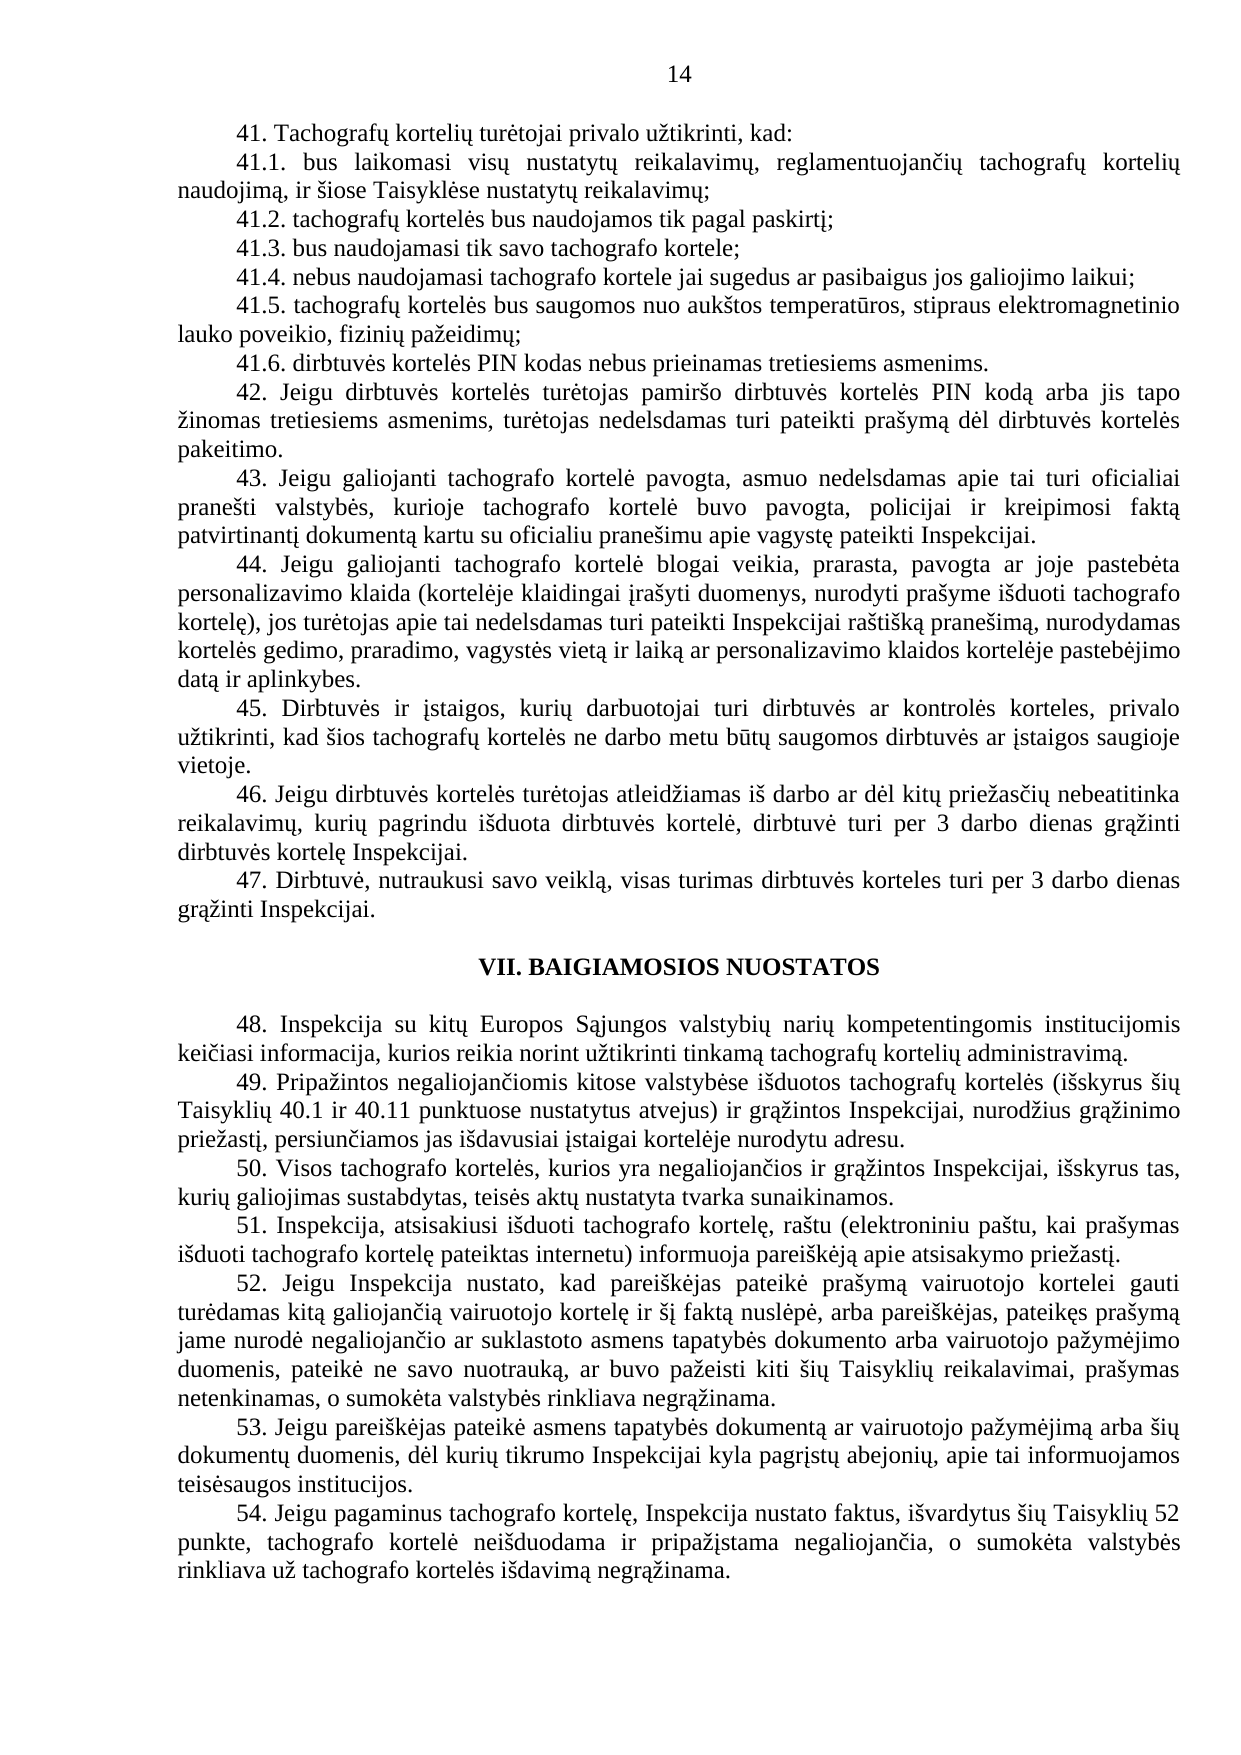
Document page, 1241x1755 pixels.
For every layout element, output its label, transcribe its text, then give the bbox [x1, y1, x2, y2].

text 54. Jeigu pagaminus tachografo kortelę, Inspekcija nustato faktus, išvardytus šių Taisyklių 52 punkte, tachografo kortelė neišduodama ir pripažįstama negaliojančia, o sumokėta valstybės rinkliava už tachografo kortelės išdavimą negrąžinama. [177, 1498, 1181, 1584]
text 41.2. tachografų kortelės bus naudojamos tik pagal paskirtį; [177, 204, 1181, 233]
text 47. Dirbtuvė, nutraukusi savo veiklą, visas turimas dirbtuvės korteles turi per 3 darbo dienas grąžinti Inspekcijai. [177, 866, 1181, 923]
text 49. Pripažintos negaliojančiomis kitose valstybėse išduotos tachografų kortelės (išskyrus šių Taisyklių 40.1 ir 40.11 punktuose nustatytus atvejus) ir grąžintos Inspekcijai, nurodžius grąžinimo priežastį, persiunčiamos jas išdavusiai įstaigai kortelėje nurodytu adresu. [177, 1067, 1181, 1153]
text 41. Tachografų kortelių turėtojai privalo užtikrinti, kad: [177, 118, 1181, 147]
text 41.1. bus laikomasi visų nustatytų reikalavimų, reglamentuojančių tachografų kortelių naudojimą, ir šiose Taisyklėse nustatytų reikalavimų; [177, 147, 1181, 204]
text VII. BAIGIAMOSIOS NUOSTATOS [177, 952, 1181, 981]
text 41.4. nebus naudojamasi tachografo kortele jai sugedus ar pasibaigus jos galiojimo laikui; [177, 262, 1181, 291]
text 42. Jeigu dirbtuvės kortelės turėtojas pamiršo dirbtuvės kortelės PIN kodą arba jis tapo žinomas tretiesiems asmenims, turėtojas nedelsdamas turi pateikti prašymą dėl dirbtuvės kortelės pakeitimo. [177, 377, 1181, 463]
text 48. Inspekcija su kitų Europos Sąjungos valstybių narių kompetentingomis institucijomis keičiasi informacija, kurios reikia norint užtikrinti tinkamą tachografų kortelių administravimą. [177, 1009, 1181, 1067]
text 50. Visos tachografo kortelės, kurios yra negaliojančios ir grąžintos Inspekcijai, išskyrus tas, kurių galiojimas sustabdytas, teisės aktų nustatyta tvarka sunaikinamos. [177, 1153, 1181, 1211]
text 41.5. tachografų kortelės bus saugomos nuo aukštos temperatūros, stipraus elektromagnetinio lauko poveikio, fizinių pažeidimų; [177, 291, 1181, 348]
text 45. Dirbtuvės ir įstaigos, kurių darbuotojai turi dirbtuvės ar kontrolės korteles, privalo užtikrinti, kad šios tachografų kortelės ne darbo metu būtų saugomos dirbtuvės ar įstaigos saugioje vietoje. [177, 693, 1181, 779]
text 46. Jeigu dirbtuvės kortelės turėtojas atleidžiamas iš darbo ar dėl kitų priežasčių nebeatitinka reikalavimų, kurių pagrindu išduota dirbtuvės kortelė, dirbtuvė turi per 3 darbo dienas grąžinti dirbtuvės kortelę Inspekcijai. [177, 779, 1181, 866]
text 41.3. bus naudojamasi tik savo tachografo kortele; [177, 233, 1181, 262]
text 41.6. dirbtuvės kortelės PIN kodas nebus prieinamas tretiesiems asmenims. [177, 348, 1181, 377]
text 51. Inspekcija, atsisakiusi išduoti tachografo kortelę, raštu (elektroniniu paštu, kai prašymas išduoti tachografo kortelę pateiktas internetu) informuoja pareiškėją apie atsisakymo priežastį. [177, 1211, 1181, 1268]
text 43. Jeigu galiojanti tachografo kortelė pavogta, asmuo nedelsdamas apie tai turi oficialiai pranešti valstybės, kurioje tachografo kortelė buvo pavogta, policijai ir kreipimosi faktą patvirtinantį dokumentą kartu su oficialiu pranešimu apie vagystę pateikti Inspekcijai. [177, 463, 1181, 549]
text 53. Jeigu pareiškėjas pateikė asmens tapatybės dokumentą ar vairuotojo pažymėjimą arba šių dokumentų duomenis, dėl kurių tikrumo Inspekcijai kyla pagrįstų abejonių, apie tai informuojamos teisėsaugos institucijos. [177, 1412, 1181, 1498]
text 52. Jeigu Inspekcija nustato, kad pareiškėjas pateikė prašymą vairuotojo kortelei gauti turėdamas kitą galiojančią vairuotojo kortelę ir šį faktą nuslėpė, arba pareiškėjas, pateikęs prašymą jame nurodė negaliojančio ar suklastoto asmens tapatybės dokumento arba vairuotojo pažymėjimo duomenis, pateikė ne savo nuotrauką, ar buvo pažeisti kiti šių Taisyklių reikalavimai, prašymas netenkinamas, o sumokėta valstybės rinkliava negrąžinama. [177, 1268, 1181, 1412]
text 44. Jeigu galiojanti tachografo kortelė blogai veikia, prarasta, pavogta ar joje pastebėta personalizavimo klaida (kortelėje klaidingai įrašyti duomenys, nurodyti prašyme išduoti tachografo kortelę), jos turėtojas apie tai nedelsdamas turi pateikti Inspekcijai raštišką pranešimą, nurodydamas kortelės gedimo, praradimo, vagystės vietą ir laiką ar personalizavimo klaidos kortelėje pastebėjimo datą ir aplinkybes. [177, 549, 1181, 693]
